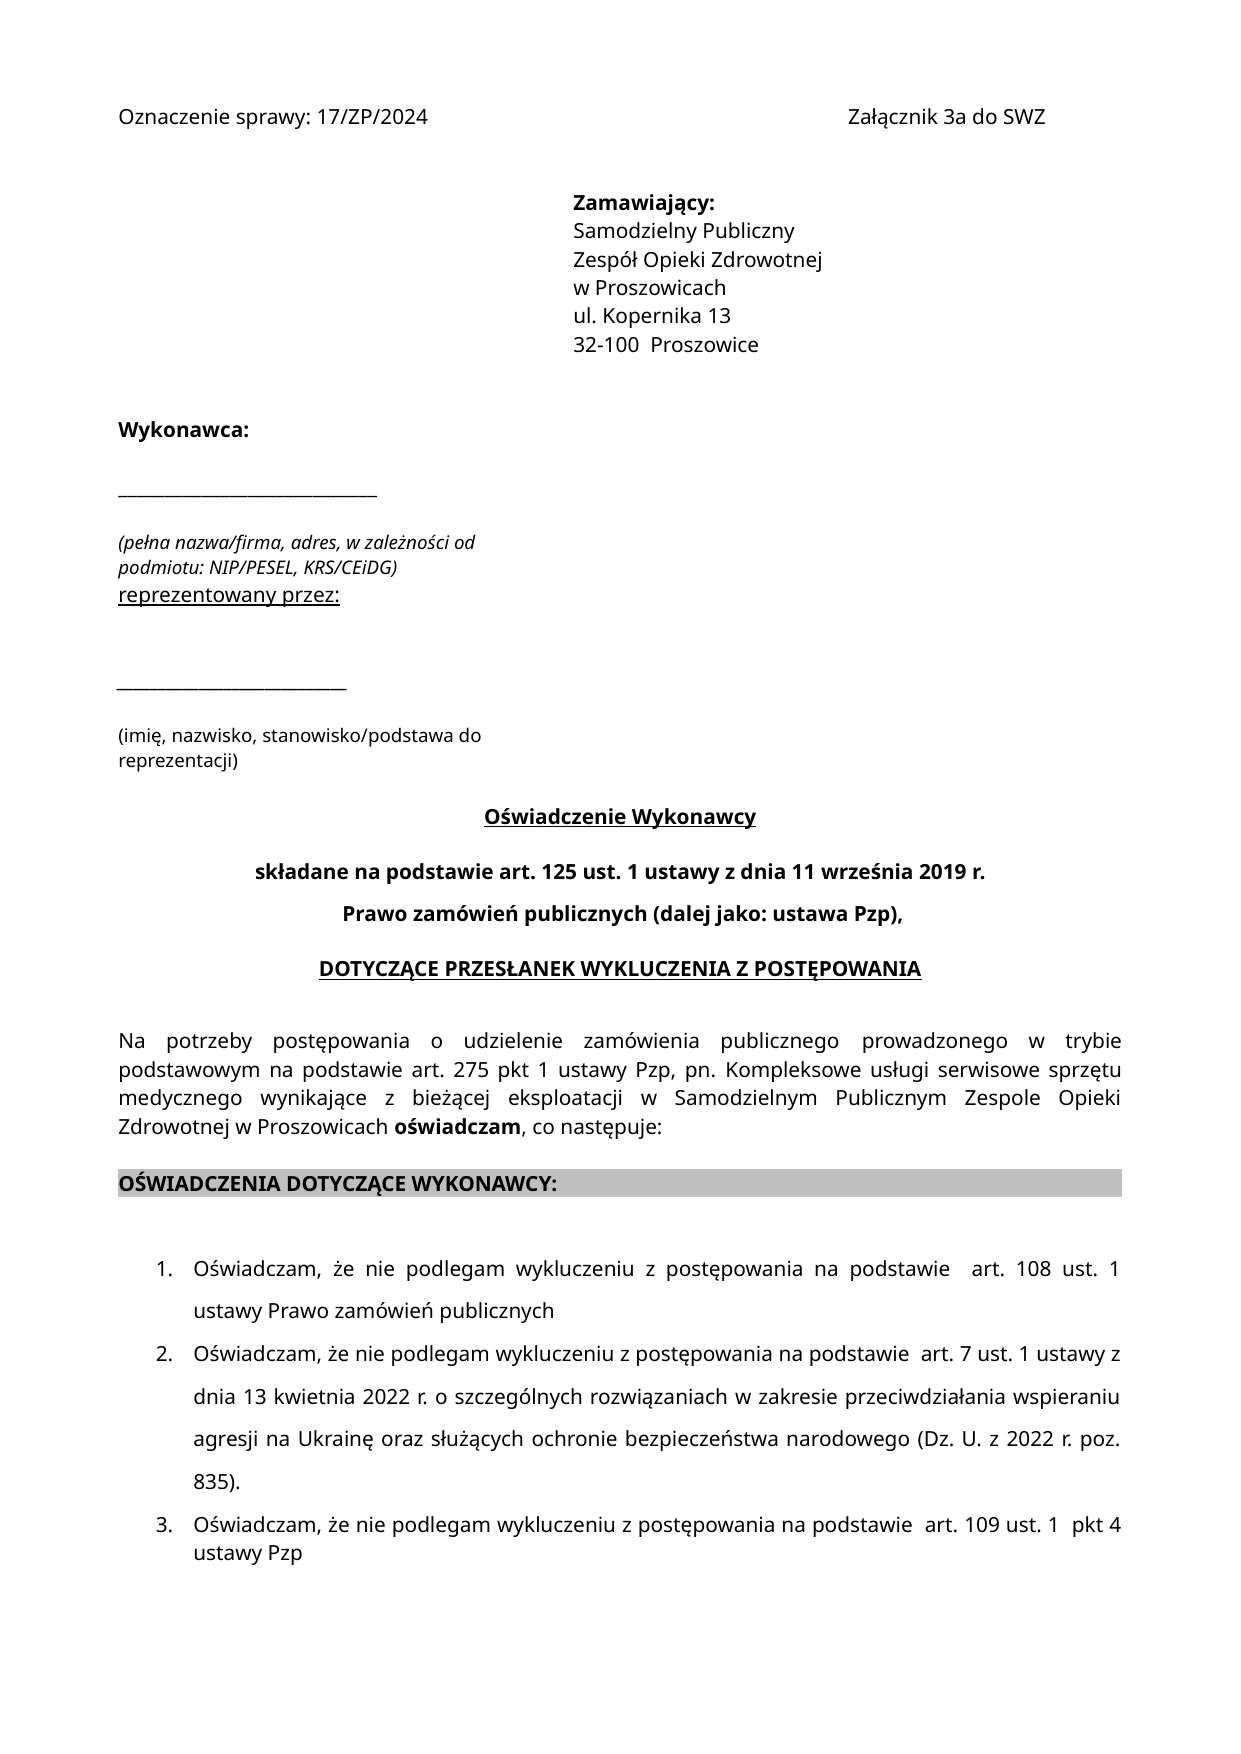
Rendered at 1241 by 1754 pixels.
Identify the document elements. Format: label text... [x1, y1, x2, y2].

text Zamawiający: [118, 188, 1122, 216]
text DOTYCZĄCE PRZESŁANEK WYKLUCZENIA Z POSTĘPOWANIA [118, 954, 1122, 983]
list Oświadczam, że nie podlegam wykluczeniu z postępowania na podstawie art. 108 ust. 1 ustawy Prawo zamówień publicznych [156, 1254, 1122, 1325]
text Oświadczenie Wykonawcy [118, 802, 1122, 830]
text Wykonawca: [118, 415, 1122, 444]
text ____________________________ [118, 665, 502, 694]
list Oświadczam, że nie podlegam wykluczeniu z postępowania na podstawie art. 7 ust. 1 ustawy z dnia 13 kwietnia 2022 r. o szczególnych rozwiązaniach w zakresie przeciwdziałania wspieraniu agresji na Ukrainę oraz służących ochronie bezpieczeństwa narodowego (Dz. U. z 2022 r. poz. 835). [156, 1339, 1122, 1496]
list Oświadczam, że nie podlegam wykluczeniu z postępowania na podstawie art. 109 ust. 1 pkt 4 ustawy Pzp [156, 1510, 1122, 1567]
text (imię, nazwisko, stanowisko/podstawa do reprezentacji) [118, 722, 502, 773]
text reprezentowany przez: [118, 580, 1122, 608]
text Samodzielny Publiczny [118, 216, 1122, 245]
text OŚWIADCZENIA DOTYCZĄCE WYKONAWCY: [118, 1169, 1122, 1197]
text Prawo zamówień publicznych (dalej jako: ustawa Pzp), [118, 899, 1122, 928]
text Zespół Opieki Zdrowotnej [118, 245, 1122, 273]
text ____________________________ [118, 472, 502, 501]
text Oznaczenie sprawy: 17/ZP/2024 Załącznik 3a do SWZ [118, 102, 1122, 131]
text w Proszowicach [118, 273, 1122, 302]
text ul. Kopernika 13 [118, 302, 1122, 330]
text 32-100 Proszowice [118, 330, 1122, 358]
text Na potrzeby postępowania o udzielenie zamówienia publicznego prowadzonego w trybie podstawowym na podstawie art. 275 pkt 1 ustawy Pzp, pn. Kompleksowe usługi serwisowe sprzętu medycznego wynikające z bieżącej eksploatacji w Samodzielnym Publicznym Zespole Opieki Zdrowotnej w Proszowicach oświadczam, co następuje: [118, 1026, 1122, 1140]
text składane na podstawie art. 125 ust. 1 ustawy z dnia 11 września 2019 r. [118, 857, 1122, 885]
text (pełna nazwa/firma, adres, w zależności od podmiotu: NIP/PESEL, KRS/CEiDG) [118, 529, 502, 580]
